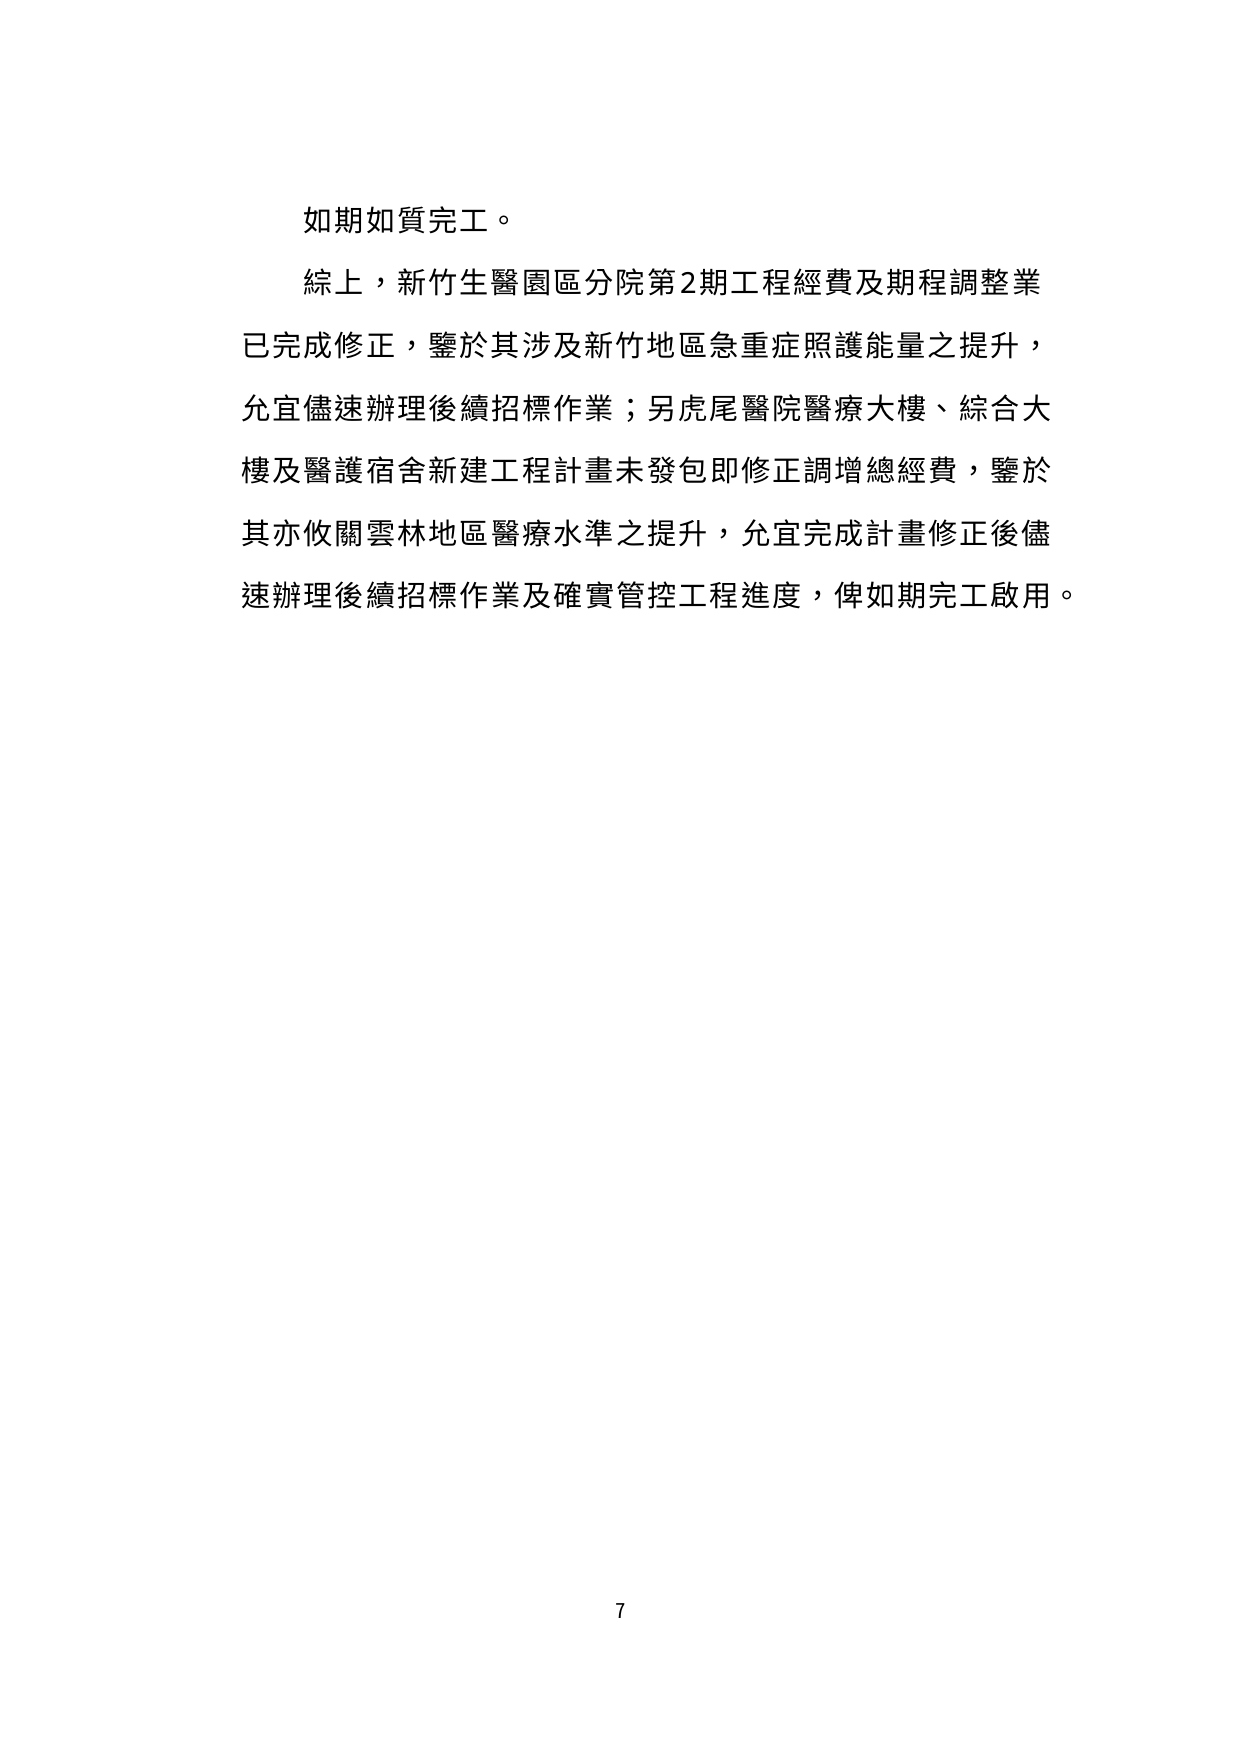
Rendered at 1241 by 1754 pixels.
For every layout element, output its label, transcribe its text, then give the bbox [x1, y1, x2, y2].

text 如期如質完工。 [266, 177, 1063, 240]
text 綜上，新竹生醫園區分院第2期工程經費及期程調整業已完成修正，鑒於其涉及新竹地區急重症照護能量之提升，允宜儘速辦理後續招標作業；另虎尾醫院醫療大樓、綜合大樓及醫護宿舍新建工程計畫未發包即修正調增總經費，鑒於其亦攸關雲林地區醫療水準之提升，允宜完成計畫修正後儘速辦理後續招標作業及確實管控工程進度，俾如期完工啟用。 [236, 240, 1063, 615]
